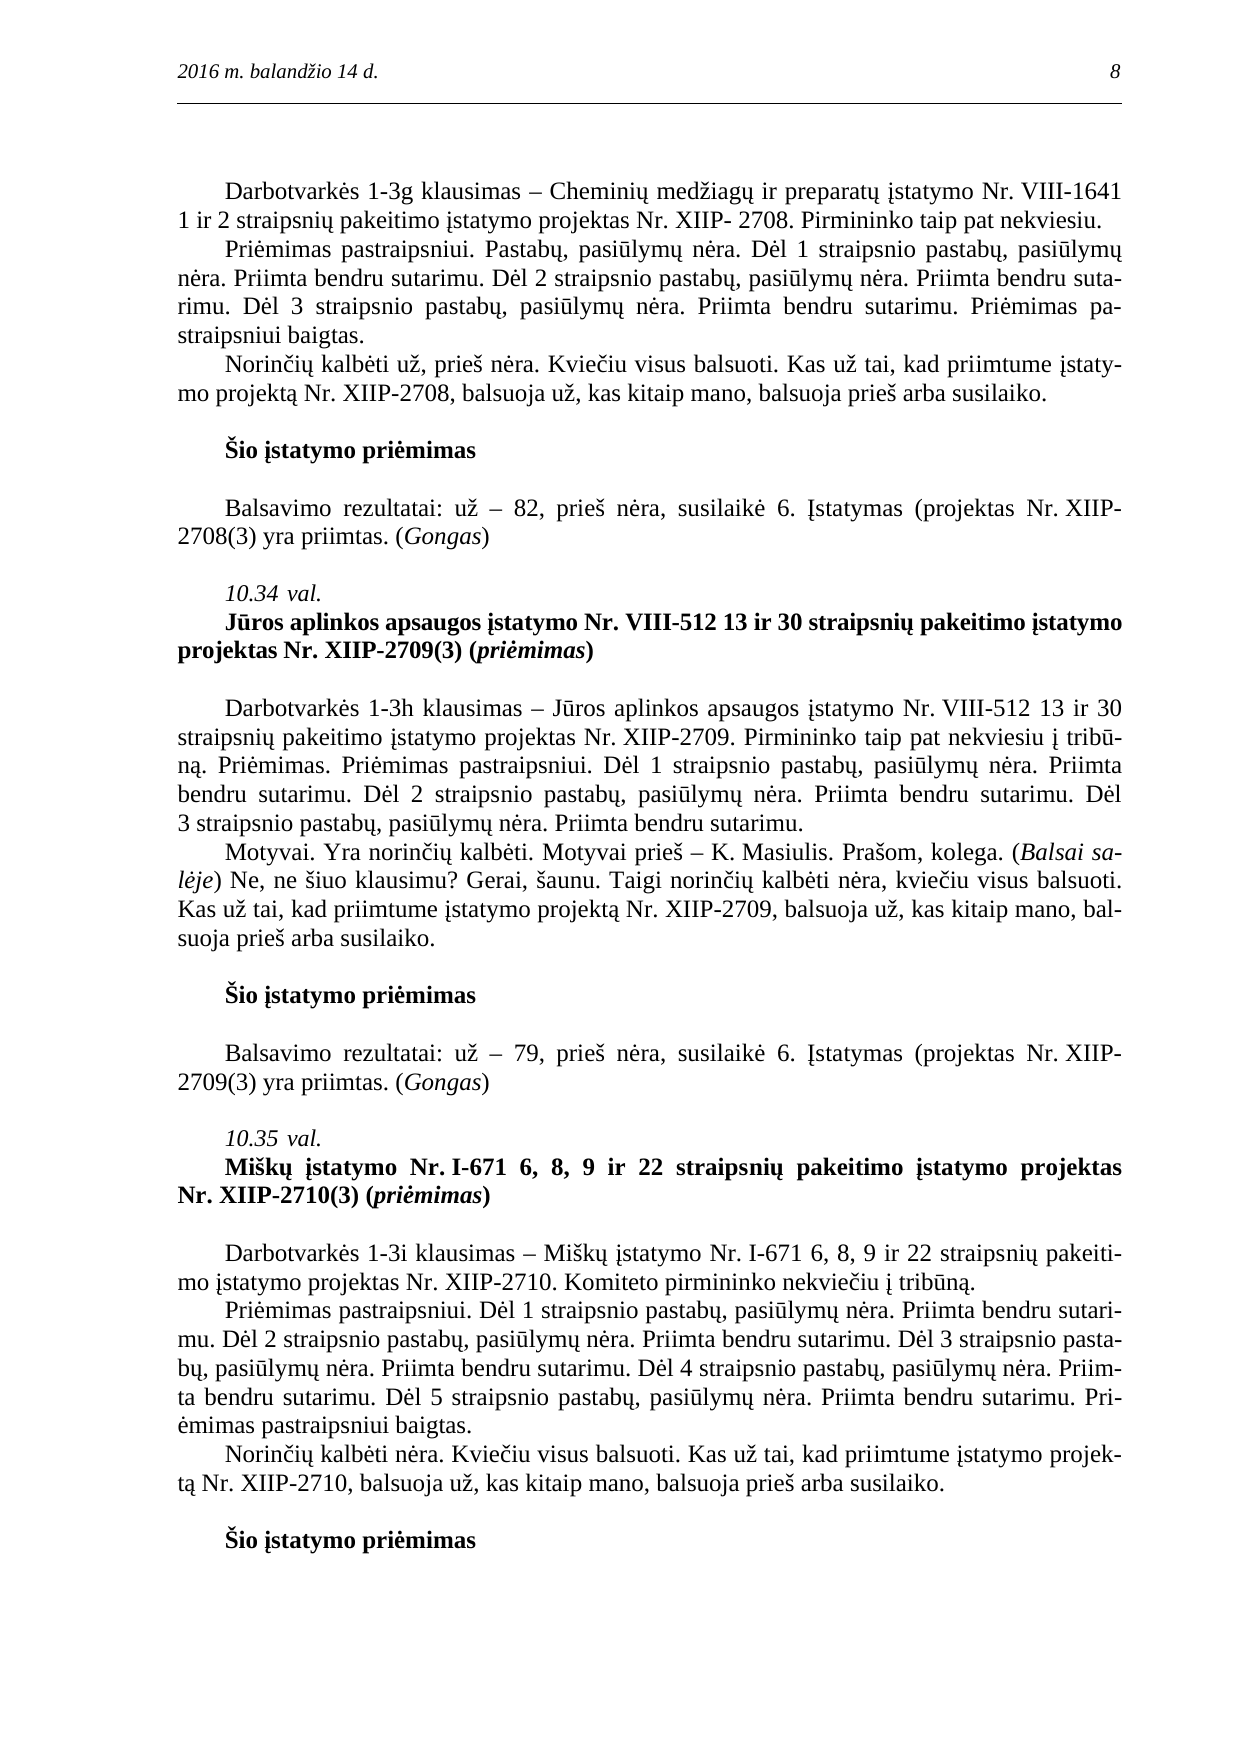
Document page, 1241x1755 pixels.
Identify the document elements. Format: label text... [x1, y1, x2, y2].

text Bal­sa­vi­mo re­zul­ta­tai: už – 79, prieš nė­ra, su­si­lai­kė 6. Įsta­ty­mas (pro­jek­tas Nr. XIIP-2709(3) yra pri­im­tas. (Gon­gas) [177, 1038, 1122, 1095]
text Pri­ėmi­mas pa­straips­niui. Dėl 1 straips­nio pa­sta­bų, pa­siū­ly­mų nė­ra. Pri­im­ta ben­dru su­ta­ri­mu. Dėl 2 straips­nio pa­sta­bų, pa­siū­ly­mų nė­ra. Pri­im­ta ben­dru su­ta­ri­mu. Dėl 3 straips­nio pa­sta­bų, pa­siū­ly­mų nė­ra. Pri­im­ta ben­dru su­ta­ri­mu. Dėl 4 straips­nio pa­sta­bų, pa­siū­ly­mų nė­ra. Pri­im­ta ben­dru su­ta­ri­mu. Dėl 5 straips­nio pa­sta­bų, pa­siū­ly­mų nė­ra. Pri­im­ta ben­dru su­ta­ri­mu. Pri­ėmi­mas pa­straips­niui baig­tas. [177, 1295, 1122, 1439]
text Bal­sa­vi­mo re­zul­ta­tai: už – 82, prieš nė­ra, su­si­lai­kė 6. Įsta­ty­mas (pro­jek­tas Nr. XIIP-2708(3) yra pri­im­tas. (Gon­gas) [177, 493, 1122, 550]
text Šio įsta­ty­mo pri­ėmi­mas [177, 980, 1122, 1009]
text Šio įsta­ty­mo pri­ėmi­mas [177, 1525, 1122, 1554]
text Dar­bo­tvarkės 1-3i klau­si­mas – Miš­kų įsta­ty­mo Nr. I-671 6, 8, 9 ir 22 straips­nių pa­kei­ti­mo įsta­ty­mo pro­jek­tas Nr. XIIP-2710. Ko­mi­te­to pir­mi­nin­ko ne­kvie­čiu į tri­bū­ną. [177, 1238, 1122, 1295]
text Jū­ros ap­lin­kos ap­sau­gos įsta­ty­mo Nr. VIII-512 13 ir 30 straips­nių pa­kei­ti­mo įsta­ty­mo pro­jek­tas Nr. XIIP-2709(3) (pri­ėmi­mas) [177, 607, 1122, 664]
text Šio įsta­ty­mo pri­ėmi­mas [177, 435, 1122, 464]
text 10.35 val. [224, 1124, 1122, 1152]
text No­rin­čių kal­bė­ti nė­ra. Kvie­čiu vi­sus bal­suo­ti. Kas už tai, kad pri­im­tu­me įsta­ty­mo pro­jek­tą Nr. XIIP-2710, bal­suo­ja už, kas ki­taip ma­no, bal­suo­ja prieš ar­ba su­si­lai­ko. [177, 1439, 1122, 1497]
text No­rin­čių kal­bė­ti už, prieš nė­ra. Kvie­čiu vi­sus bal­suo­ti. Kas už tai, kad pri­im­tu­me įsta­ty­mo pro­jek­tą Nr. XIIP-2708, bal­suo­ja už, kas ki­taip ma­no, bal­suo­ja prieš ar­ba su­si­lai­ko. [177, 349, 1122, 406]
text Dar­bo­tvarkės 1-3h klau­si­mas – Jū­ros ap­lin­kos ap­sau­gos įsta­ty­mo Nr. VIII-512 13 ir 30 straips­nių pa­kei­ti­mo įsta­ty­mo pro­jek­tas Nr. XIIP-2709. Pir­mi­nin­ko taip pat ne­kvie­siu į tri­bū­ną. Pri­ėmi­mas. Pri­ėmi­mas pa­straips­niui. Dėl 1 straips­nio pa­sta­bų, pa­siū­ly­mų nė­ra. Pri­im­ta ben­dru su­ta­ri­mu. Dėl 2 straips­nio pa­sta­bų, pa­siū­ly­mų nė­ra. Pri­im­ta ben­dru su­ta­ri­mu. Dėl 3 straips­nio pa­sta­bų, pa­siū­ly­mų nė­ra. Pri­im­ta ben­dru su­ta­ri­mu. [177, 693, 1122, 837]
text Pri­ėmi­mas pa­straips­niui. Pa­sta­bų, pa­siū­ly­mų nė­ra. Dėl 1 straips­nio pa­sta­bų, pa­siū­ly­mų nė­ra. Pri­im­ta ben­dru su­ta­ri­mu. Dėl 2 straips­nio pa­sta­bų, pa­siū­ly­mų nė­ra. Pri­im­ta ben­dru su­ta­ri­mu. Dėl 3 straips­nio pa­sta­bų, pa­siū­ly­mų nė­ra. Pri­im­ta ben­dru su­ta­ri­mu. Pri­ėmi­mas pa­straips­niui baig­tas. [177, 234, 1122, 349]
text 10.34 val. [224, 579, 1122, 607]
text Dar­bo­tvarkės 1-3g klau­si­mas – Che­mi­nių me­džia­gų ir pre­pa­ra­tų įsta­ty­mo Nr. VIII-1641 1 ir 2 straips­nių pa­kei­ti­mo įsta­ty­mo pro­jek­tas Nr. XIIP- 2708. Pir­mi­nin­ko taip pat ne­kvie­siu. [177, 176, 1122, 234]
text Mo­ty­vai. Yra no­rin­čių kal­bė­ti. Mo­ty­vai prieš – K. Ma­siu­lis. Pra­šom, ko­le­ga. (Bal­sai sa­lė­je) Ne, ne šiuo klau­si­mu? Ge­rai, šau­nu. Tai­gi no­rin­čių kal­bė­ti nė­ra, kvie­čiu vi­sus bal­suo­ti. Kas už tai, kad pri­im­tu­me įsta­ty­mo pro­jek­tą Nr. XIIP-2709, bal­suo­ja už, kas ki­taip ma­no, bal­suo­ja prieš ar­ba su­si­lai­ko. [177, 837, 1122, 952]
text Miš­kų įsta­ty­mo Nr. I-671 6, 8, 9 ir 22 straips­nių pa­kei­ti­mo įsta­ty­mo pro­jek­tas Nr. XIIP-2710(3) (pri­ėmi­mas) [177, 1152, 1122, 1209]
